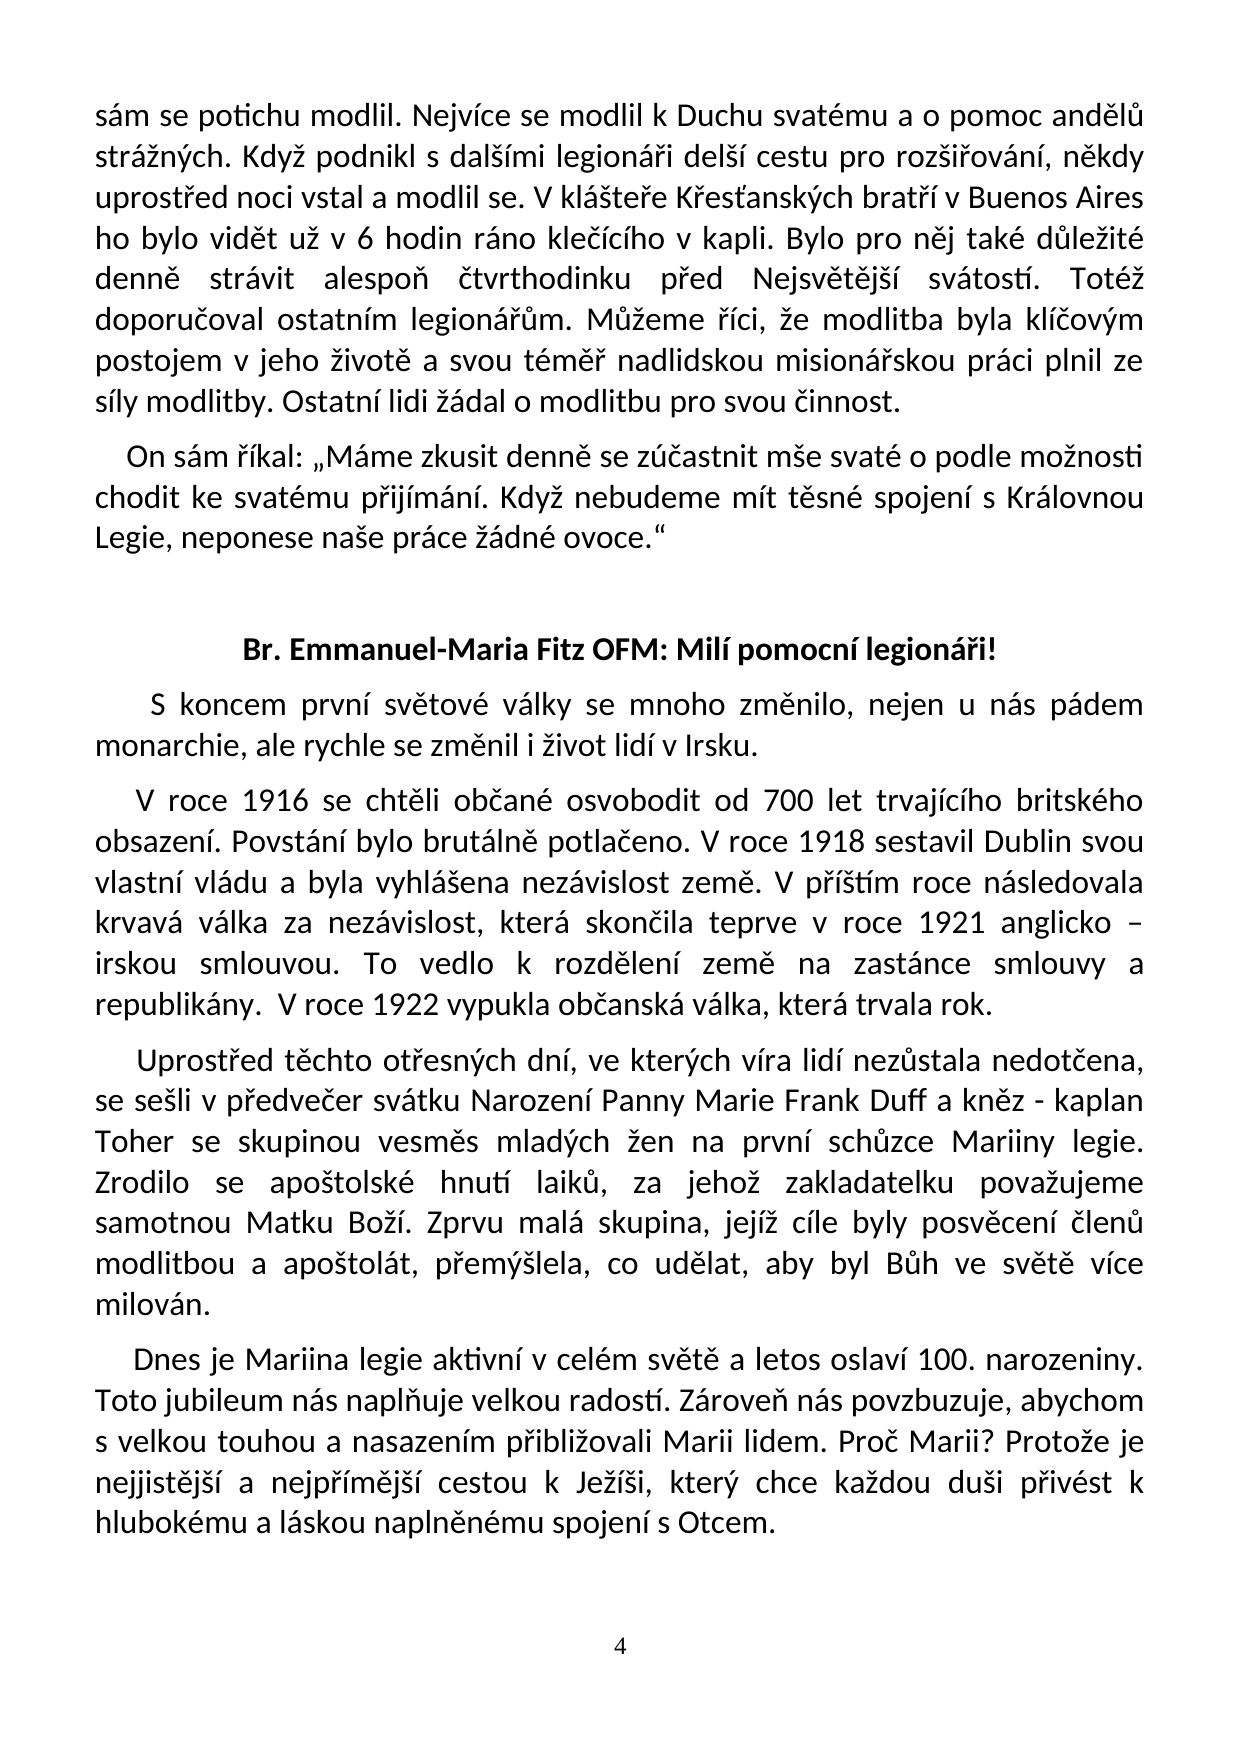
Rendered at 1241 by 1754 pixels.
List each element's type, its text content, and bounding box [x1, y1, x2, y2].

list sám se potichu modlil. Nejvíce se modlil k Duchu svatému a o pomoc andělů strážných. Když podnikl s dalšími legionáři delší cestu pro rozšiřování, někdy uprostřed noci vstal a modlil se. V klášteře Křesťanských bratří v Buenos Aires ho bylo vidět už v 6 hodin ráno klečícího v kapli. Bylo pro něj také důležité denně strávit alespoň čtvrthodinku před Nejsvětější svátostí. Totéž doporučoval ostatním legionářům. Můžeme říci, že modlitba byla klíčovým postojem v jeho životě a svou téměř nadlidskou misionářskou práci plnil ze síly modlitby. Ostatní lidi žádal o modlitbu pro svou činnost. [94, 94, 1146, 420]
list S koncem první světové války se mnoho změnilo, nejen u nás pádem monarchie, ale rychle se změnil i život lidí v Irsku. [94, 683, 1146, 764]
list Dnes je Mariina legie aktivní v celém světě a letos oslaví 100. narozeniny. Toto jubileum nás naplňuje velkou radostí. Zároveň nás povzbuzuje, abychom s velkou touhou a nasazením přibližovali Marii lidem. Proč Marii? Protože je nejjistější a nejpřímější cestou k Ježíši, který chce každou duši přivést k hlubokému a láskou naplněnému spojení s Otcem. [94, 1338, 1146, 1542]
list V roce 1916 se chtěli občané osvobodit od 700 let trvajícího britského obsazení. Povstání bylo brutálně potlačeno. V roce 1918 sestavil Dublin svou vlastní vládu a byla vyhlášena nezávislost země. V příštím roce následovala krvavá válka za nezávislost, která skončila teprve v roce 1921 anglicko – irskou smlouvou. To vedlo k rozdělení země na zastánce smlouvy a republikány. V roce 1922 vypukla občanská válka, která trvala rok. [94, 779, 1146, 1024]
list Br. Emmanuel-Maria Fitz OFM: Milí pomocní legionáři! [94, 628, 1146, 668]
list Uprostřed těchto otřesných dní, ve kterých víra lidí nezůstala nedotčena, se sešli v předvečer svátku Narození Panny Marie Frank Duff a kněz - kaplan Toher se skupinou vesměs mladých žen na první schůzce Mariiny legie. Zrodilo se apoštolské hnutí laiků, za jehož zakladatelku považujeme samotnou Matku Boží. Zprvu malá skupina, jejíž cíle byly posvěcení členů modlitbou a apoštolát, přemýšlela, co udělat, aby byl Bůh ve světě více milován. [94, 1038, 1146, 1324]
list On sám říkal: „Máme zkusit denně se zúčastnit mše svaté o podle možnosti chodit ke svatému přijímání. Když nebudeme mít těsné spojení s Královnou Legie, neponese naše práce žádné ovoce.“ [94, 435, 1146, 557]
